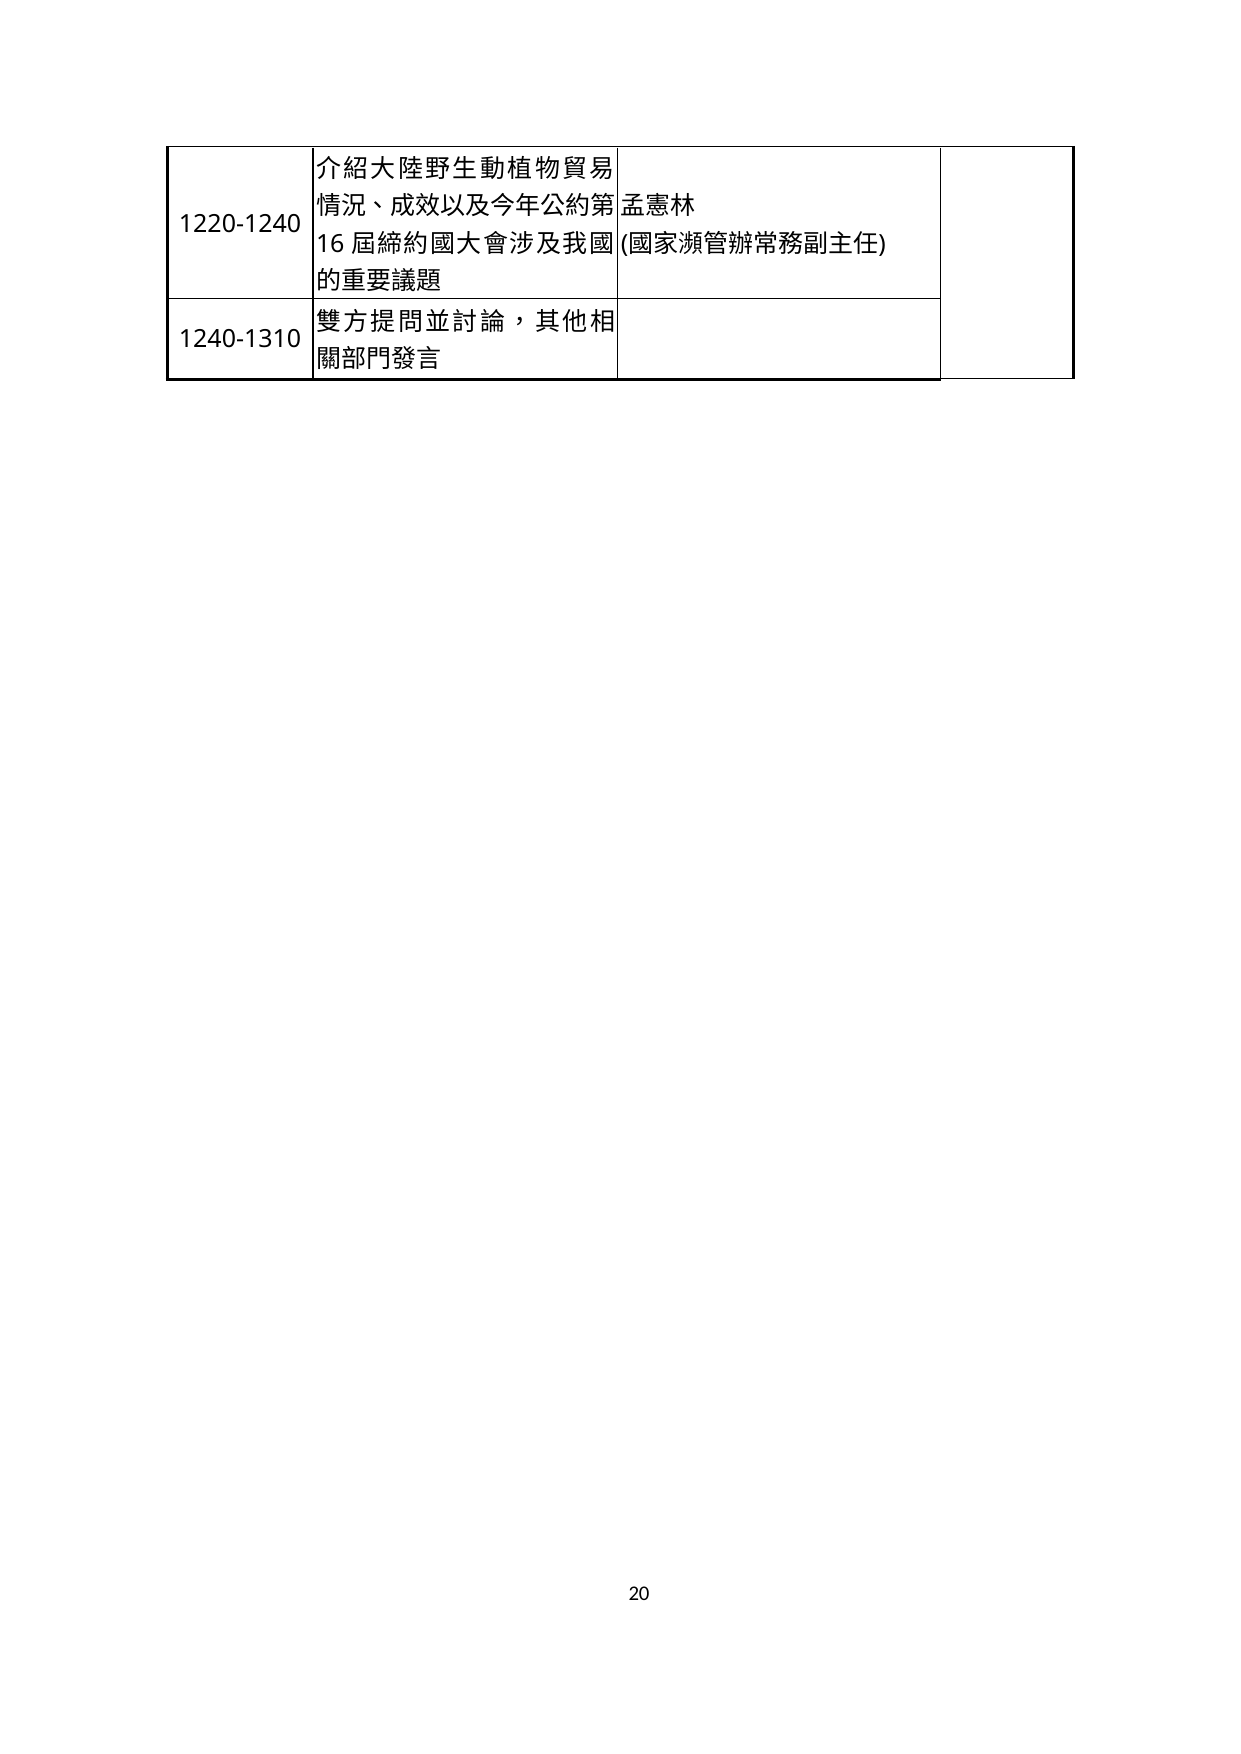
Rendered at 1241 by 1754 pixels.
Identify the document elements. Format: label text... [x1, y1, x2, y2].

table_cell 孟憲林 (國家瀕管辦常務副主任) [618, 147, 940, 297]
table_cell 雙方提問並討論，其他相關部門發言 [314, 299, 617, 377]
table_cell 1220-1240 [169, 147, 313, 297]
table_cell 1240-1310 [169, 299, 312, 377]
table_cell [618, 299, 940, 377]
table_cell [941, 147, 1072, 377]
table_cell 介紹大陸野生動植物貿易情況、成效以及今年公約第16屆締約國大會涉及我國的重要議題 [314, 147, 617, 297]
